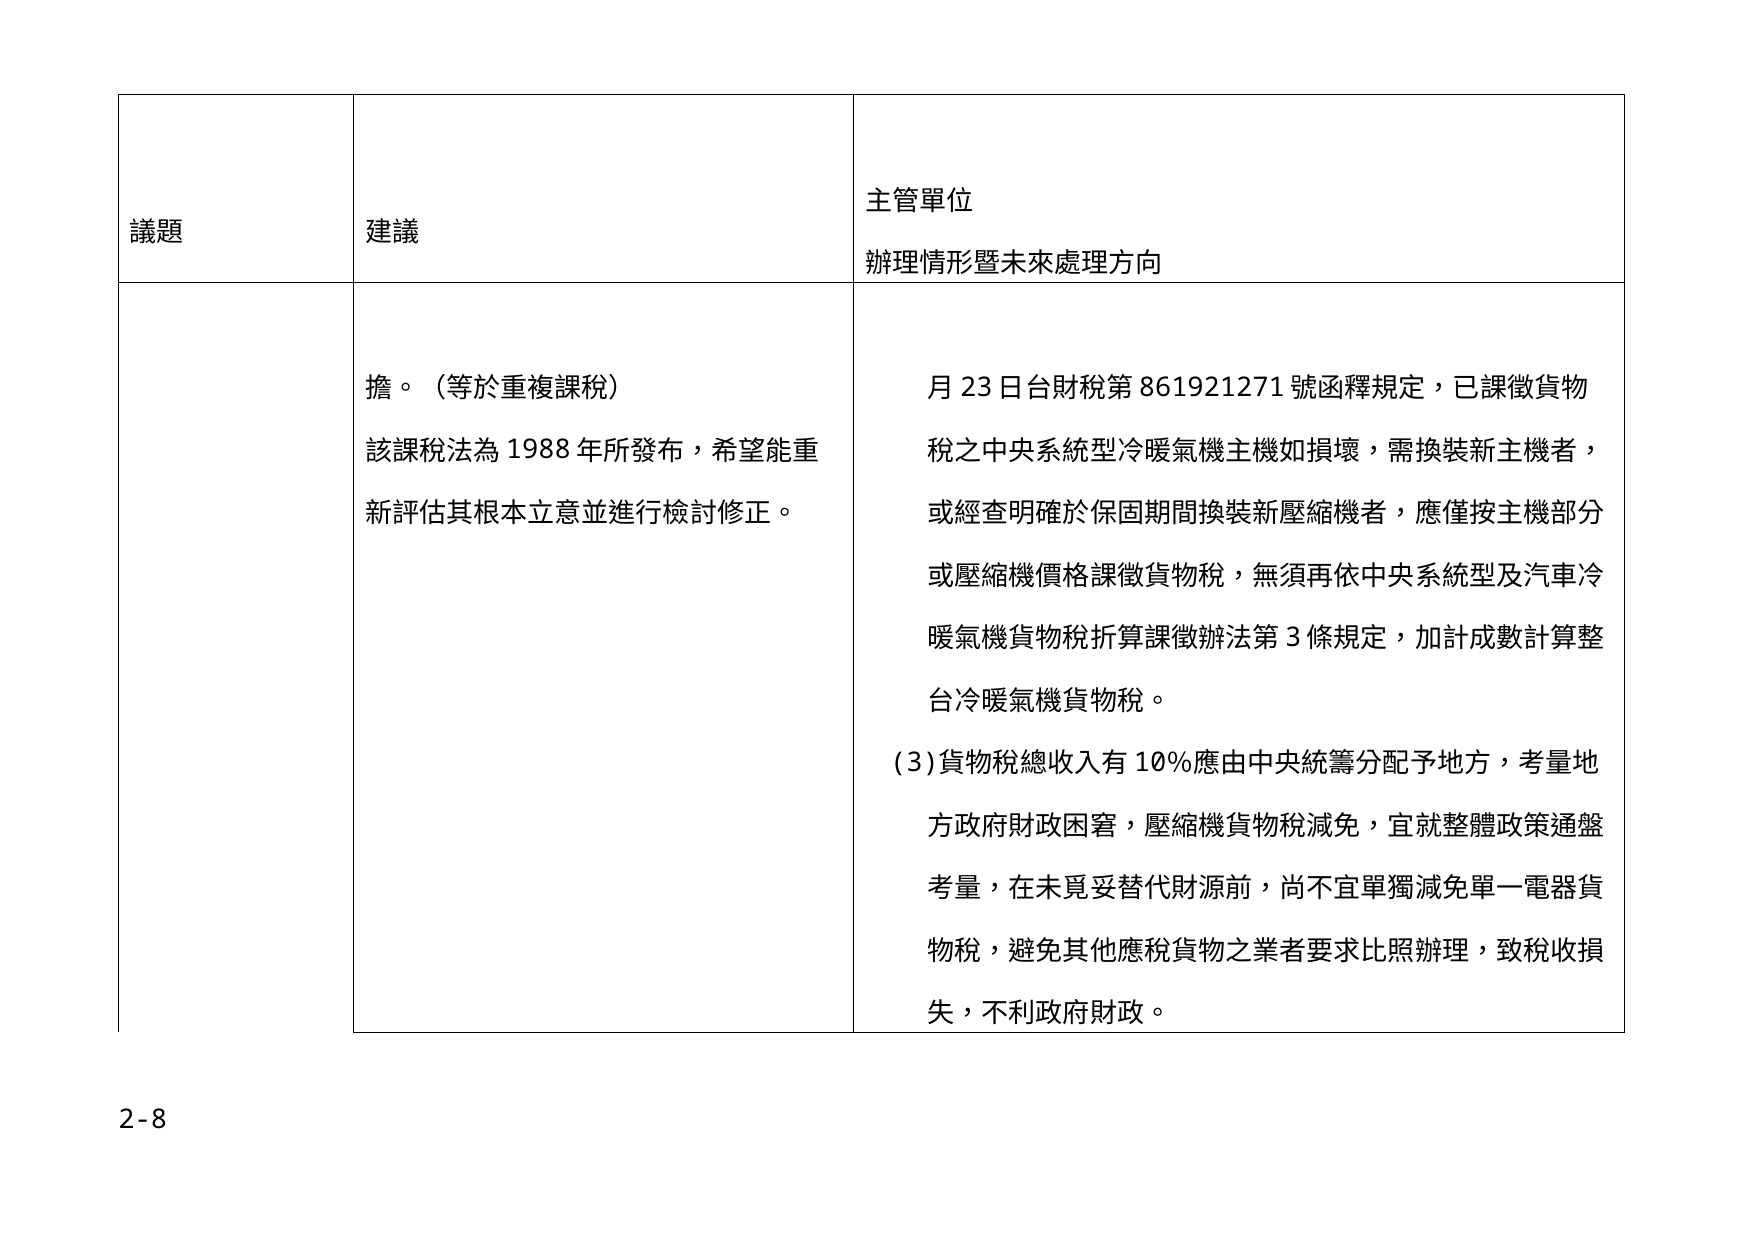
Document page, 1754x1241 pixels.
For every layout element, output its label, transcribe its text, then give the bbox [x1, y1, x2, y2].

table_header 議題 [119, 95, 353, 282]
table_cell 月23日台財稅第861921271號函釋規定，已課徵貨物稅之中央系統型冷暖氣機主機如損壞，需換裝新主機者，或經查明確於保固期間換裝新壓縮機者，應僅按主機部分或壓縮機價格課徵貨物稅，無須再依中央系統型及汽車冷暖氣機貨物稅折算課徵辦法第3條規定，加計成數計算整台冷暖氣機貨物稅。 (3)貨物稅總收入有10％應由中央統籌分配予地方，考量地方政府財政困窘，壓縮機貨物稅減免，宜就整體政策通盤考量，在未覓妥替代財源前，尚不宜單獨減免單一電器貨物稅，避免其他應稅貨物之業者要求比照辦理，致稅收損失，不利政府財政。 [854, 283, 1624, 1032]
table_header 主管單位 辦理情形暨未來處理方向 [854, 95, 1624, 282]
table_cell [119, 283, 353, 1032]
table_cell 擔。（等於重複課稅） 該課稅法為1988年所發布，希望能重新評估其根本立意並進行檢討修正。 [354, 283, 853, 1032]
table_header 建議 [354, 95, 853, 282]
